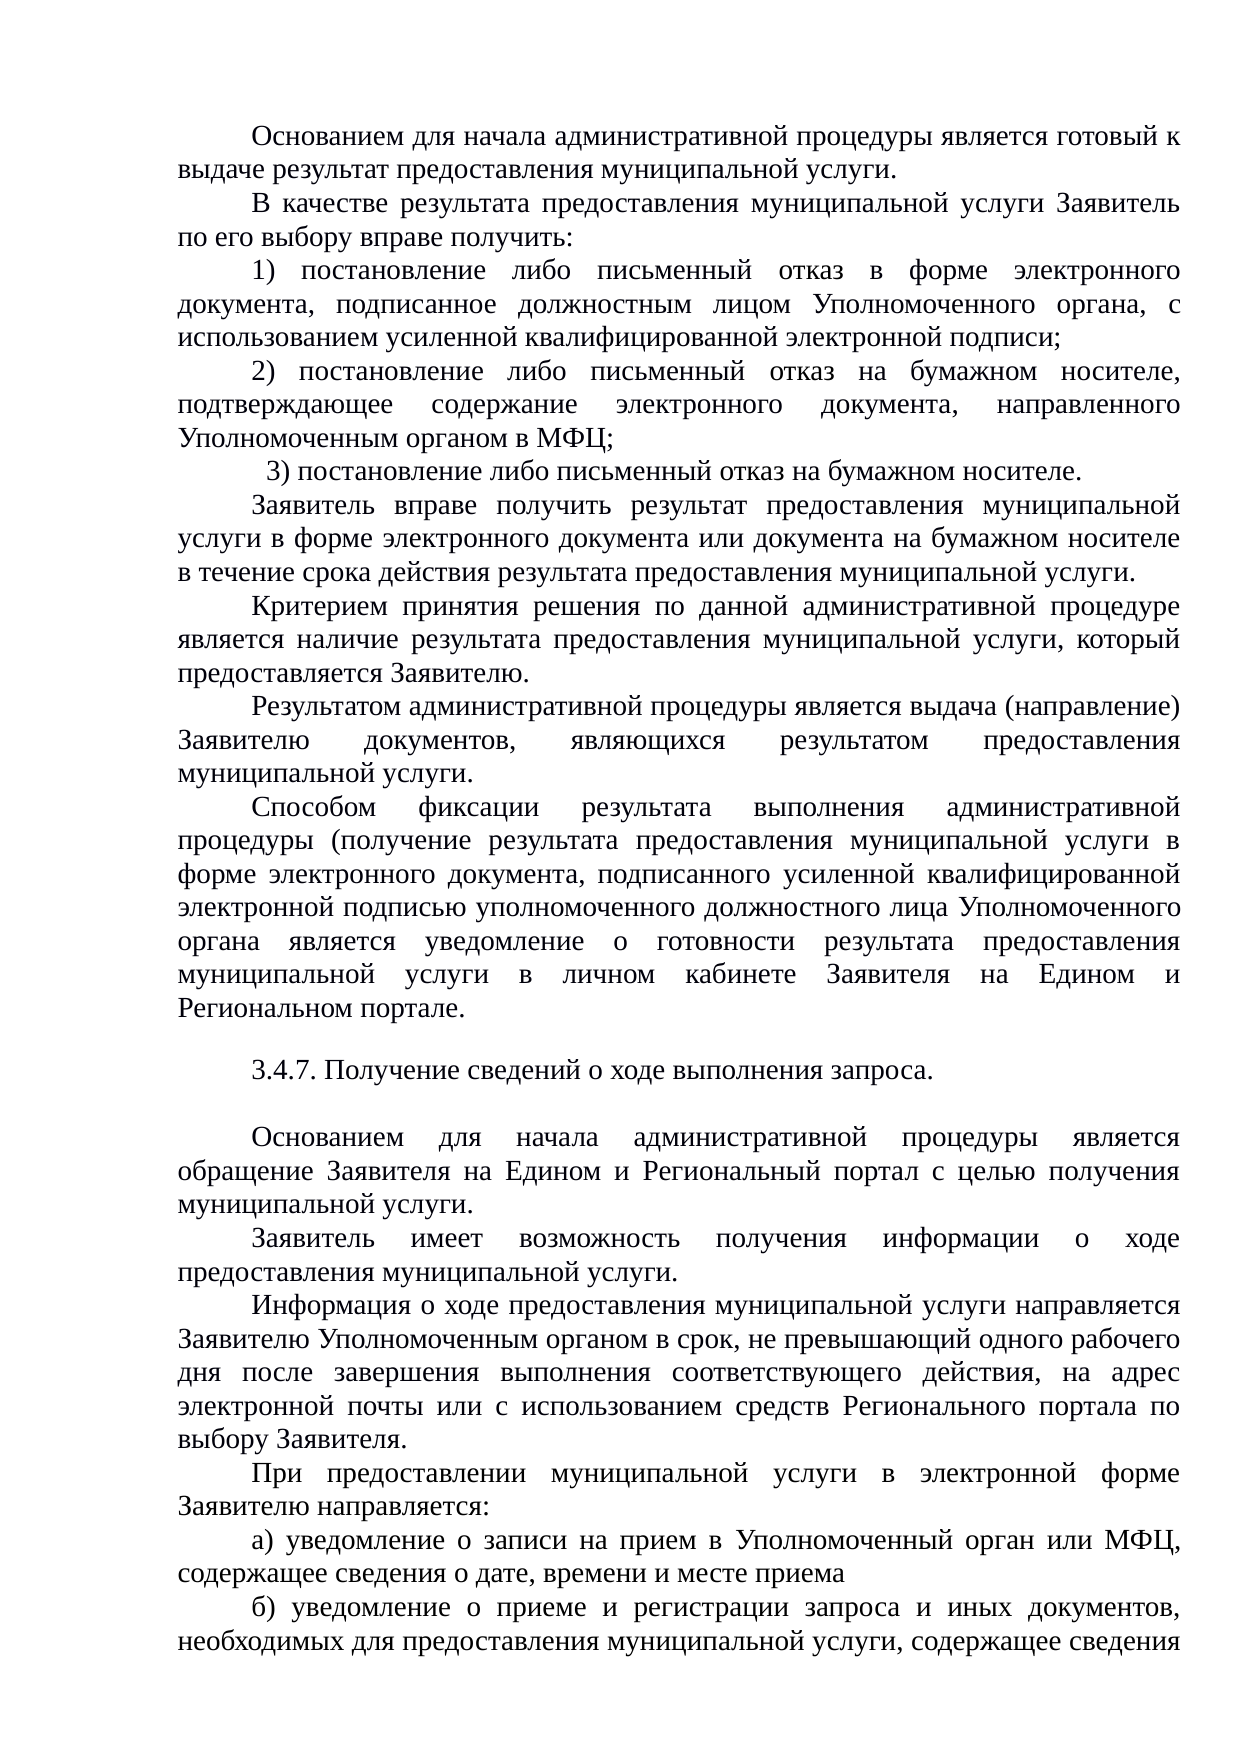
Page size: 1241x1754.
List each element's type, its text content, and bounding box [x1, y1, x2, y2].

text При предоставлении муниципальной услуги в электронной форме Заявителю направляется: [177, 1455, 1181, 1522]
text Критерием принятия решения по данной административной процедуре является наличие результата предоставления муниципальной услуги, который предоставляется Заявителю. [177, 588, 1181, 688]
text 2) постановление либо письменный отказ на бумажном носителе, подтверждающее содержание электронного документа, направленного Уполномоченным органом в МФЦ; [177, 353, 1181, 453]
text Информация о ходе предоставления муниципальной услуги направляется Заявителю Уполномоченным органом в срок, не превышающий одного рабочего дня после завершения выполнения соответствующего действия, на адрес электронной почты или с использованием средств Регионального портала по выбору Заявителя. [177, 1287, 1181, 1455]
text 3.4.7. Получение сведений о ходе выполнения запроса. [177, 1052, 1181, 1086]
text Основанием для начала административной процедуры является готовый к выдаче результат предоставления муниципальной услуги. [177, 118, 1181, 185]
text Основанием для начала административной процедуры является обращение Заявителя на Едином и Региональный портал с целью получения муниципальной услуги. [177, 1119, 1181, 1220]
text Результатом административной процедуры является выдача (направление) Заявителю документов, являющихся результатом предоставления муниципальной услуги. [177, 688, 1181, 789]
text Способом фиксации результата выполнения административной процедуры (получение результата предоставления муниципальной услуги в форме электронного документа, подписанного усиленной квалифицированной электронной подписью уполномоченного должностного лица Уполномоченного органа является уведомление о готовности результата предоставления муниципальной услуги в личном кабинете Заявителя на Едином и Региональном портале. [177, 789, 1181, 1024]
text а) уведомление о записи на прием в Уполномоченный орган или МФЦ, содержащее сведения о дате, времени и месте приема [177, 1522, 1181, 1589]
text В качестве результата предоставления муниципальной услуги Заявитель по его выбору вправе получить: [177, 185, 1181, 252]
text 3) постановление либо письменный отказ на бумажном носителе. [177, 453, 1181, 487]
text Заявитель имеет возможность получения информации о ходе предоставления муниципальной услуги. [177, 1220, 1181, 1287]
text 1) постановление либо письменный отказ в форме электронного документа, подписанное должностным лицом Уполномоченного органа, с использованием усиленной квалифицированной электронной подписи; [177, 252, 1181, 353]
text б) уведомление о приеме и регистрации запроса и иных документов, необходимых для предоставления муниципальной услуги, содержащее сведения [177, 1589, 1181, 1656]
text Заявитель вправе получить результат предоставления муниципальной услуги в форме электронного документа или документа на бумажном носителе в течение срока действия результата предоставления муниципальной услуги. [177, 487, 1181, 588]
